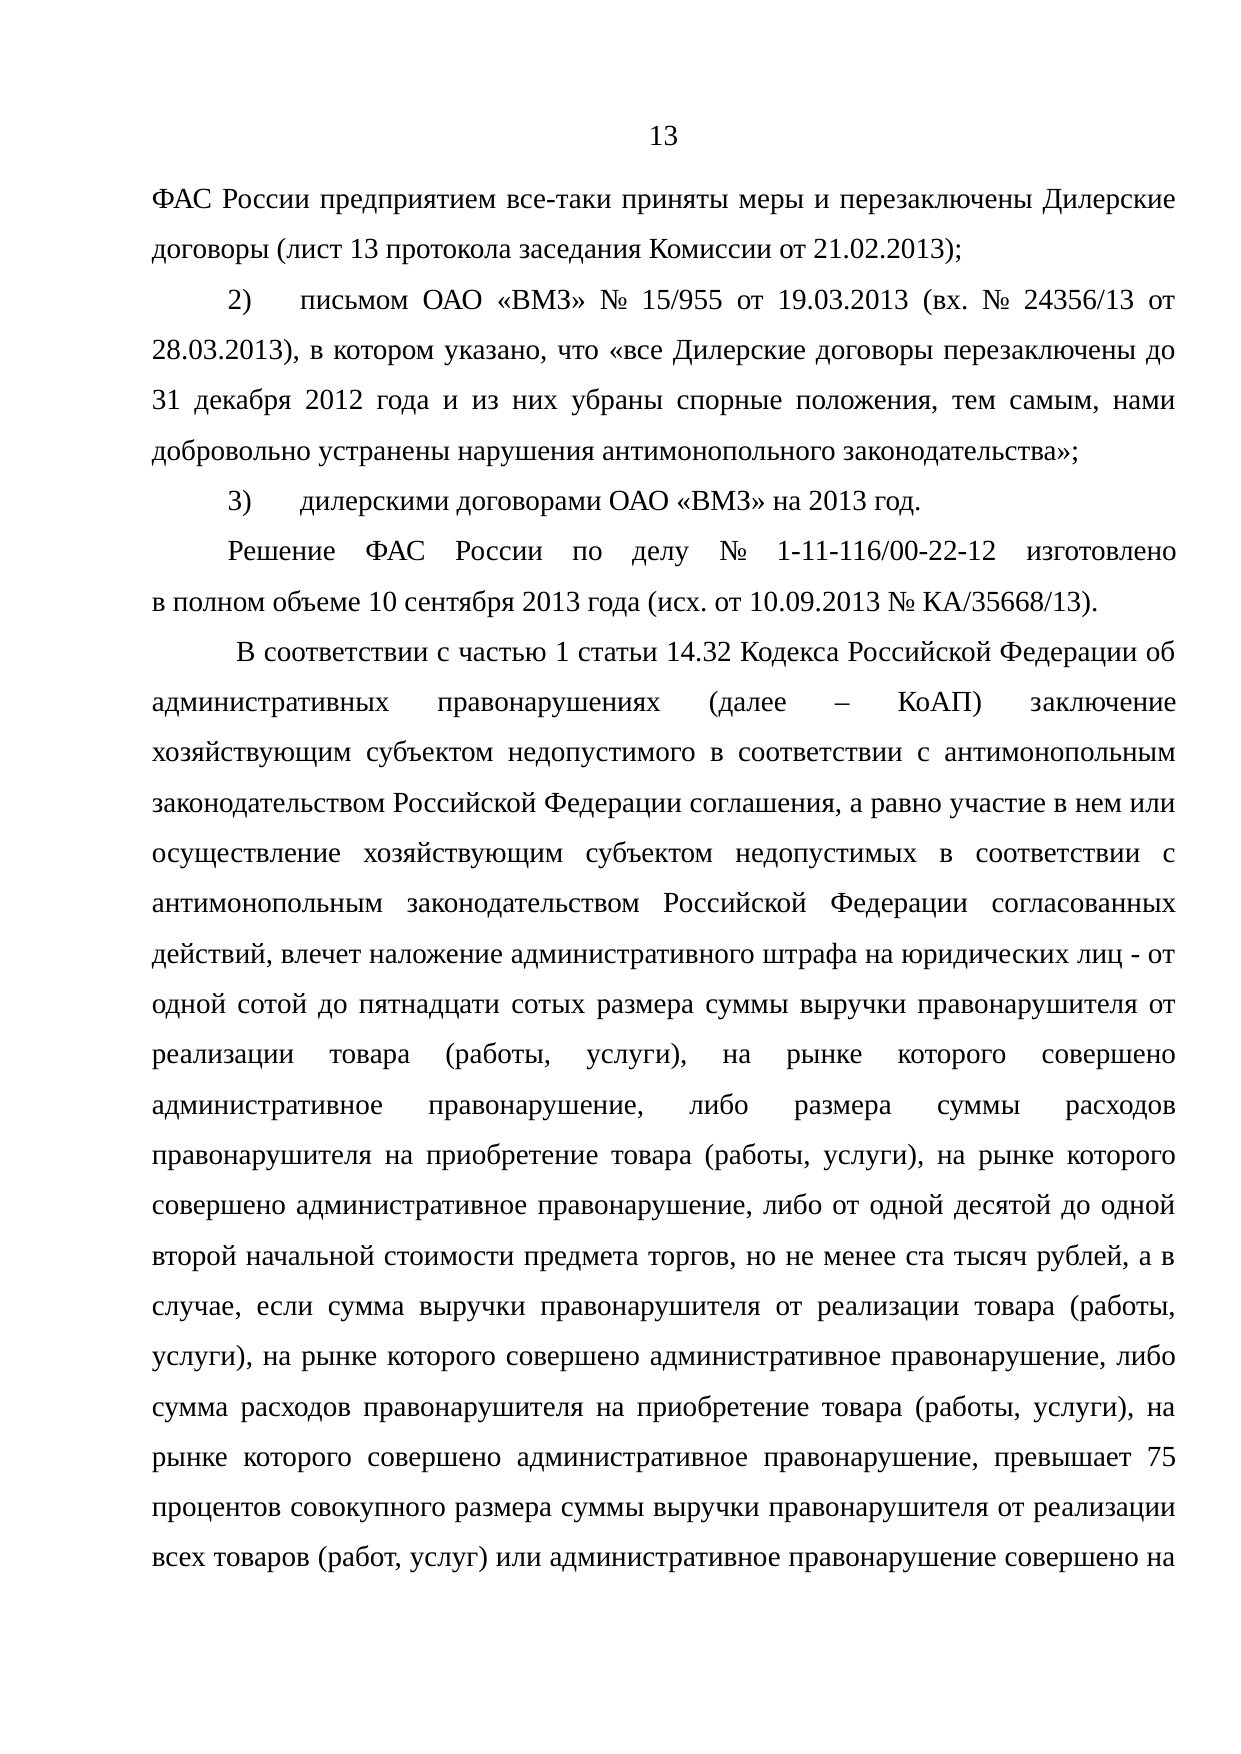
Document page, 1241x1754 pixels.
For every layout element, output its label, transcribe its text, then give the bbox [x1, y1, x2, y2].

list письмом ОАО «ВМЗ» № 15/955 от 19.03.2013 (вх. № 24356/13 от 28.03.2013), в котором указано, что «все Дилерские договоры перезаключены до 31 декабря 2012 года и из них убраны спорные положения, тем самым, нами добровольно устранены нарушения антимонопольного законодательства»; [152, 282, 1177, 466]
text ФАС России предприятием все-таки приняты меры и перезаключены Дилерские договоры (лист 13 протокола заседания Комиссии от 21.02.2013); [152, 181, 1177, 265]
text Решение ФАС России по делу № 1-11-116/00-22-12 изготовлено в полном объеме 10 сентября 2013 года (исх. от 10.09.2013 № КА/35668/13). [152, 533, 1177, 617]
list дилерскими договорами ОАО «ВМЗ» на 2013 год. [152, 483, 1177, 517]
text В соответствии с частью 1 статьи 14.32 Кодекса Российской Федерации об административных правонарушениях (далее – КоАП) заключение хозяйствующим субъектом недопустимого в соответствии с антимонопольным законодательством Российской Федерации соглашения, а равно участие в нем или осуществление хозяйствующим субъектом недопустимых в соответствии с антимонопольным законодательством Российской Федерации согласованных действий, влечет наложение административного штрафа на юридических лиц - от одной сотой до пятнадцати сотых размера суммы выручки правонарушителя от реализации товара (работы, услуги), на рынке которого совершено административное правонарушение, либо размера суммы расходов правонарушителя на приобретение товара (работы, услуги), на рынке которого совершено административное правонарушение, либо от одной десятой до одной второй начальной стоимости предмета торгов, но не менее ста тысяч рублей, а в случае, если сумма выручки правонарушителя от реализации товара (работы, услуги), на рынке которого совершено административное правонарушение, либо сумма расходов правонарушителя на приобретение товара (работы, услуги), на рынке которого совершено административное правонарушение, превышает 75 процентов совокупного размера суммы выручки правонарушителя от реализации всех товаров (работ, услуг) или административное правонарушение совершено на [152, 634, 1177, 1573]
